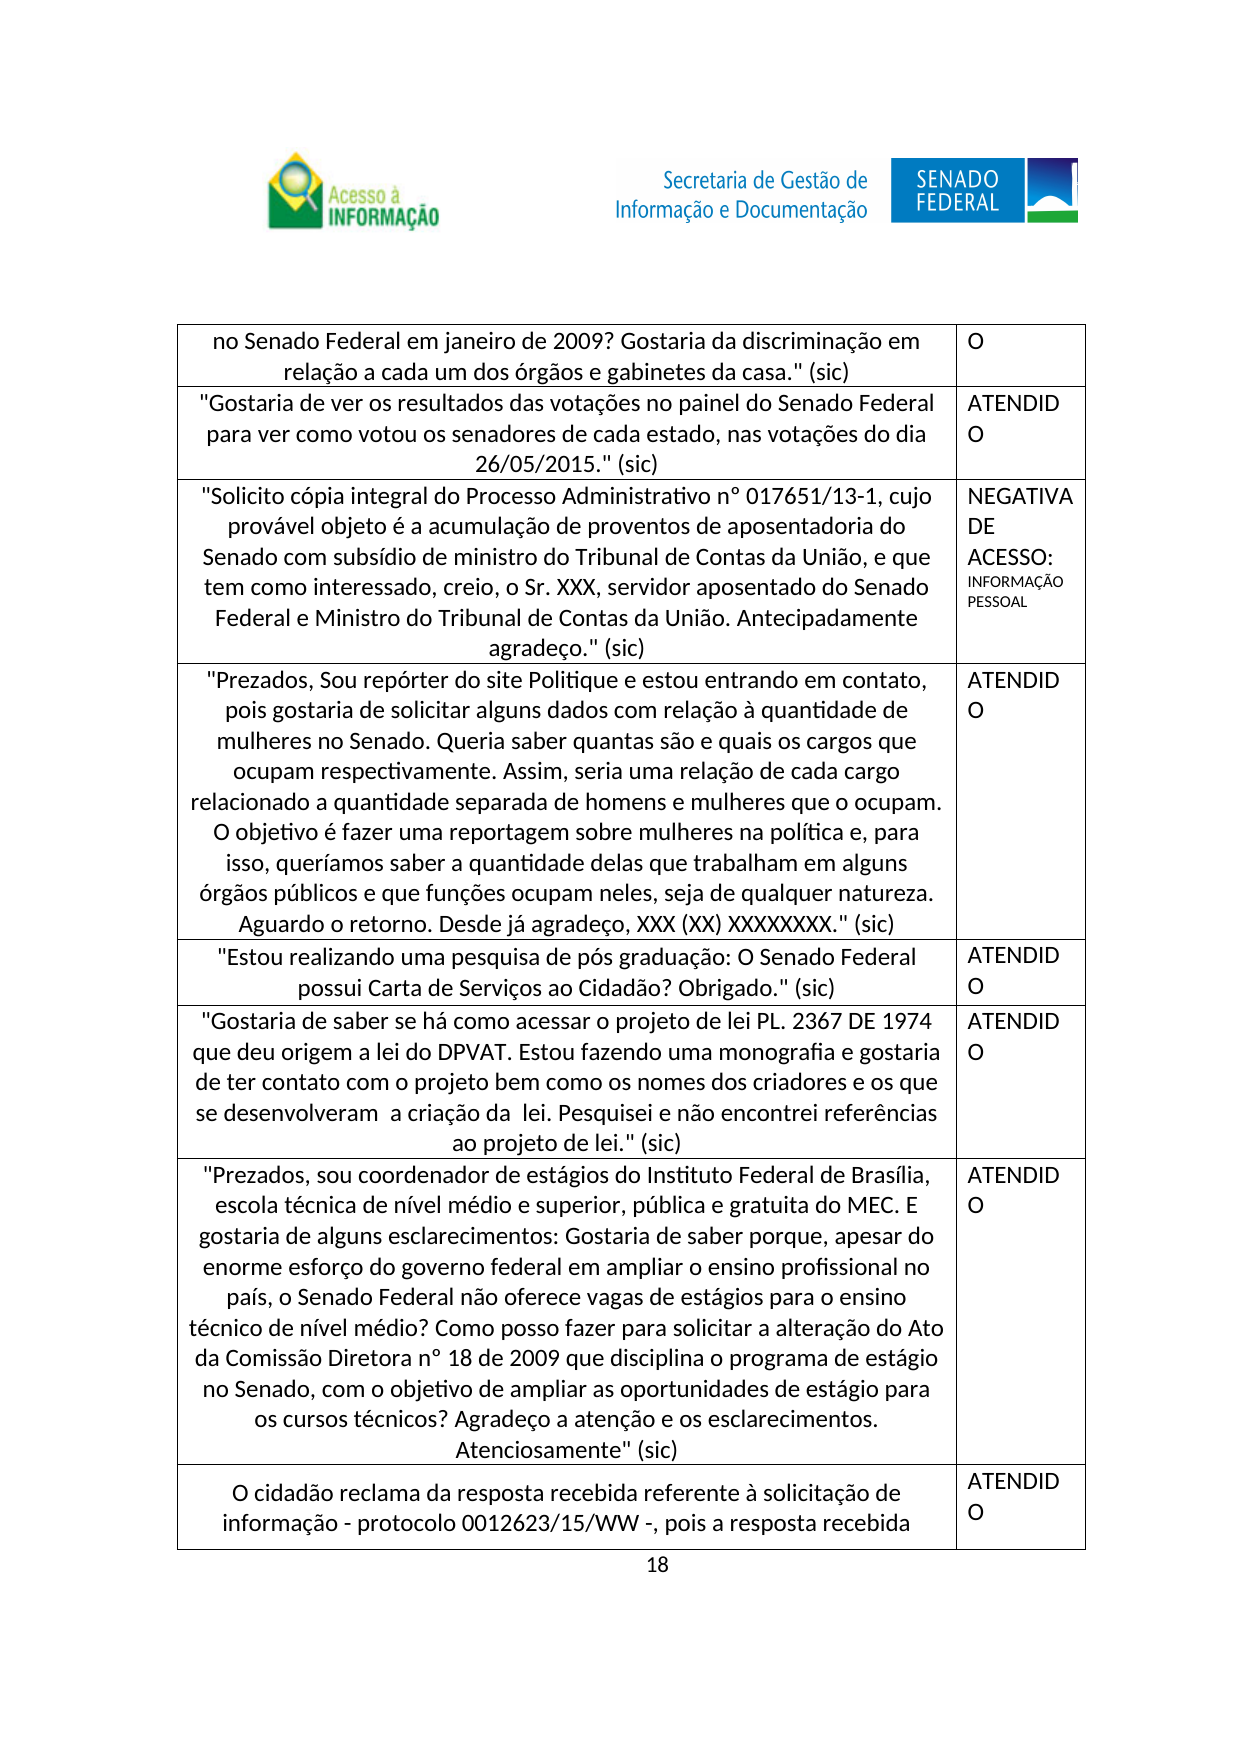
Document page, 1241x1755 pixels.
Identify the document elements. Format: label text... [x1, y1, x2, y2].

table_cell ATENDIDO [957, 1159, 1085, 1464]
table_cell "Estou realizando uma pesquisa de pós graduação: O Senado Federal possui Carta de Serviços ao Cidadão? Obrigado." (sic) [178, 940, 956, 1004]
table_cell "Solicito cópia integral do Processo Administrativo nº 017651/13-1, cujo provável objeto é a acumulação de proventos de aposentadoria do Senado com subsídio de ministro do Tribunal de Contas da União, e que tem como interessado, creio, o Sr. XXX, servidor aposentado do Senado Federal e Ministro do Tribunal de Contas da União. Antecipadamente agradeço." (sic) [178, 480, 956, 663]
table_cell "Prezados, sou coordenador de estágios do Instituto Federal de Brasília, escola técnica de nível médio e superior, pública e gratuita do MEC. E gostaria de alguns esclarecimentos: Gostaria de saber porque, apesar do enorme esforço do governo federal em ampliar o ensino profissional no país, o Senado Federal não oferece vagas de estágios para o ensino técnico de nível médio? Como posso fazer para solicitar a alteração do Ato da Comissão Diretora nº 18 de 2009 que disciplina o programa de estágio no Senado, com o objetivo de ampliar as oportunidades de estágio para os cursos técnicos? Agradeço a atenção e os esclarecimentos. Atenciosamente" (sic) [178, 1159, 956, 1464]
table_cell "Gostaria de ver os resultados das votações no painel do Senado Federal para ver como votou os senadores de cada estado, nas votações do dia 26/05/2015." (sic) [178, 387, 956, 479]
table_cell ATENDIDO [957, 1465, 1085, 1549]
table_cell ATENDIDO [957, 664, 1085, 939]
table_cell O cidadão reclama da resposta recebida referente à solicitação de informação - protocolo 0012623/15/WW -, pois a resposta recebida [178, 1465, 956, 1549]
table_cell "Prezados, Sou repórter do site Politique e estou entrando em contato, pois gostaria de solicitar alguns dados com relação à quantidade de mulheres no Senado. Queria saber quantas são e quais os cargos que ocupam respectivamente. Assim, seria uma relação de cada cargo relacionado a quantidade separada de homens e mulheres que o ocupam. O objetivo é fazer uma reportagem sobre mulheres na política e, para isso, queríamos saber a quantidade delas que trabalham em alguns órgãos públicos e que funções ocupam neles, seja de qualquer natureza. Aguardo o retorno. Desde já agradeço, XXX (XX) XXXXXXXX." (sic) [178, 664, 956, 939]
table_cell O [957, 325, 1085, 386]
table_cell ATENDIDO [957, 387, 1085, 479]
table_cell "Gostaria de saber se há como acessar o projeto de lei PL. 2367 DE 1974 que deu origem a lei do DPVAT. Estou fazendo uma monografia e gostaria de ter contato com o projeto bem como os nomes dos criadores e os que se desenvolveram a criação da lei. Pesquisei e não encontrei referências ao projeto de lei." (sic) [178, 1006, 956, 1158]
table_cell ATENDIDO [957, 940, 1085, 1004]
table_cell no Senado Federal em janeiro de 2009? Gostaria da discriminação em relação a cada um dos órgãos e gabinetes da casa." (sic) [178, 325, 956, 386]
table_cell ATENDIDO [957, 1006, 1085, 1158]
table_cell NEGATIVA DE ACESSO: INFORMAÇÃO PESSOAL [957, 480, 1085, 663]
